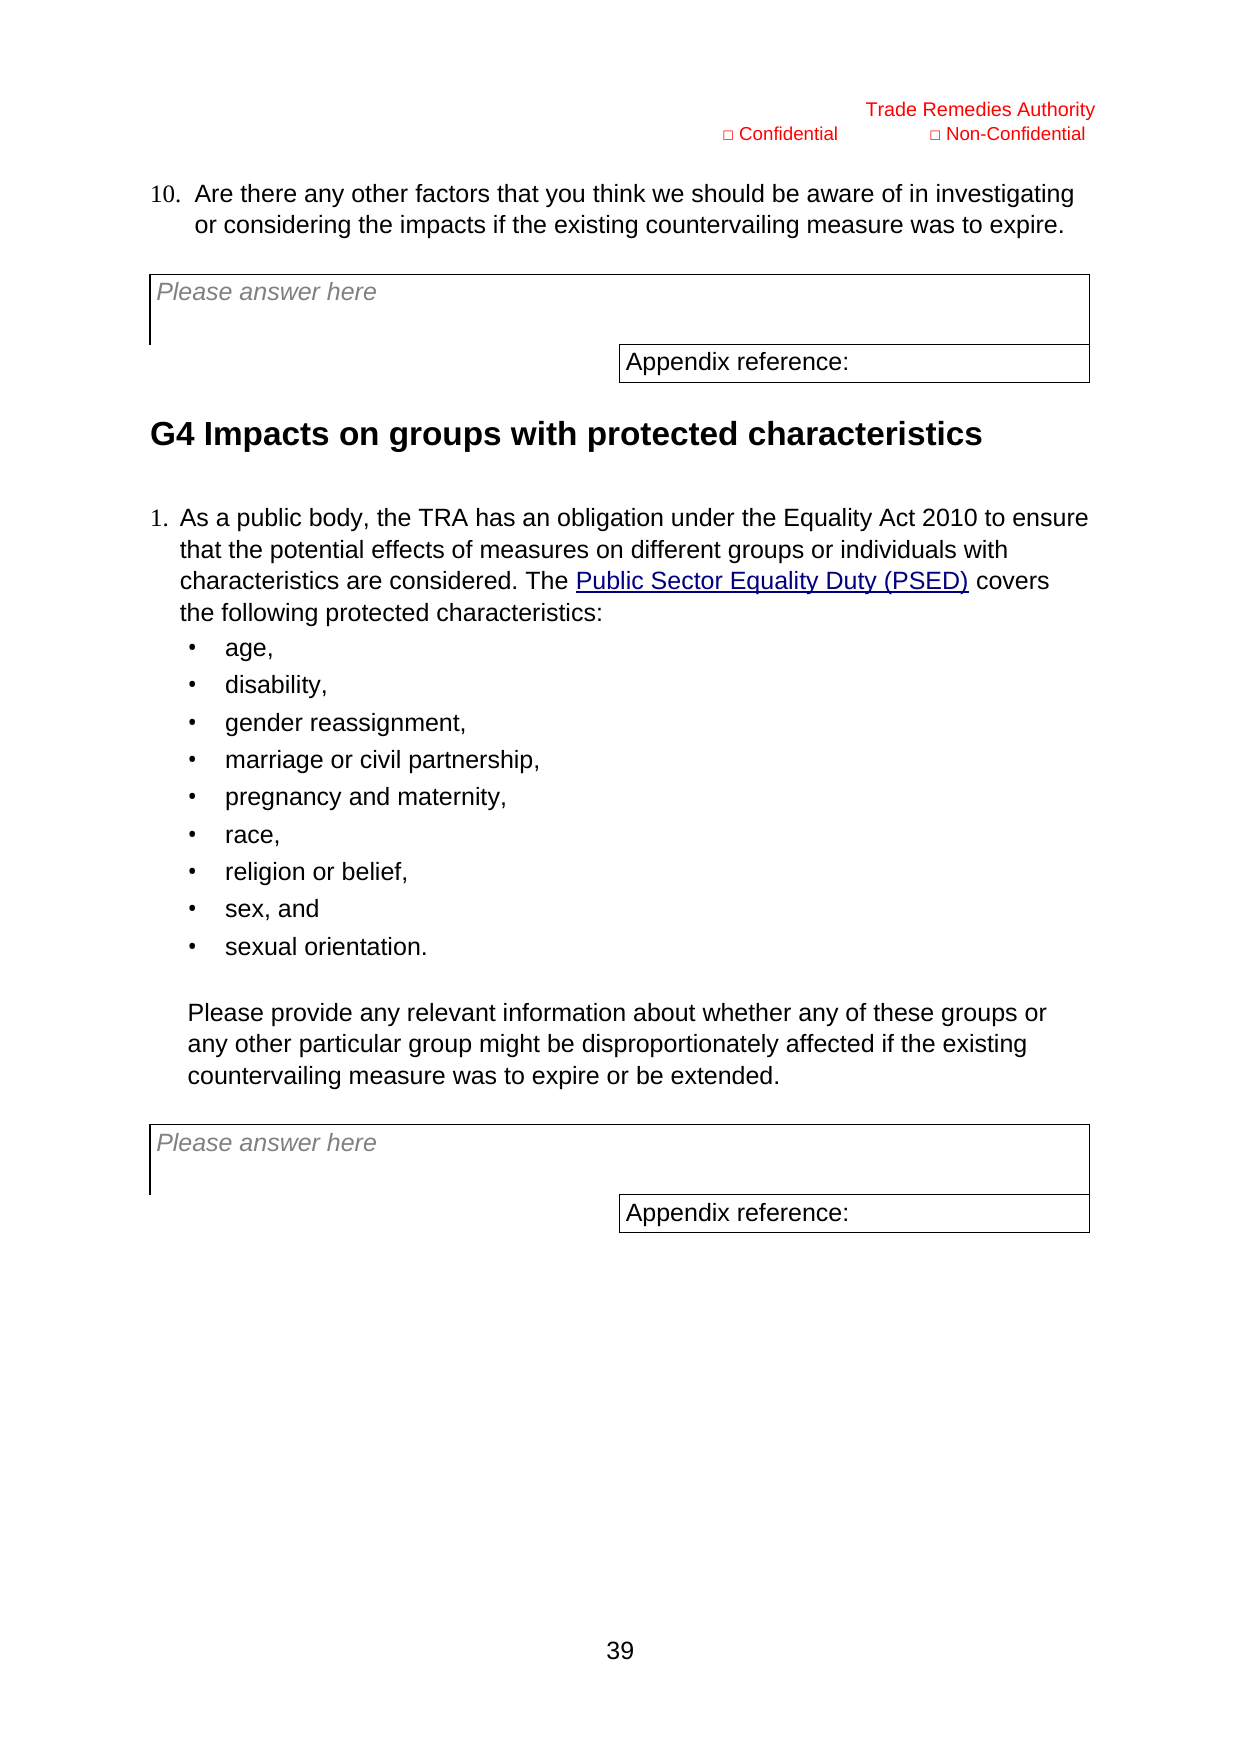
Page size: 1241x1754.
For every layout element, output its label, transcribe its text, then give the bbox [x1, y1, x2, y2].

list race, [187, 816, 1090, 850]
list disability, [187, 667, 1090, 701]
table_cell Appendix reference: [620, 1195, 1089, 1232]
list sexual orientation. [187, 928, 1090, 963]
list religion or belief, [187, 854, 1090, 888]
list gender reassignment, [187, 704, 1090, 738]
list sex, and [187, 891, 1090, 925]
list As a public body, the TRA has an obligation under the Equality Act 2010 to ensure that the potential effects of measures on different groups or individuals with characteristics are considered. The Public Sector Equality Duty (PSED) covers the following protected characteristics: [150, 503, 1090, 627]
list marriage or civil partnership, [187, 742, 1090, 776]
table_cell [150, 1195, 619, 1232]
text Please provide any relevant information about whether any of these groups or any other particular group might be disproportionately affected if the existing countervailing measure was to expire or be extended. [187, 997, 1090, 1089]
table_header Please answer here [151, 275, 1089, 343]
list Are there any other factors that you think we should be aware of in investigating or considering the impacts if the existing countervailing measure was to expire. [150, 179, 1090, 239]
table_cell Appendix reference: [620, 345, 1089, 382]
table_header Please answer here [151, 1125, 1089, 1194]
list age, [187, 629, 1090, 663]
table_cell [150, 345, 619, 382]
list pregnancy and maternity, [187, 779, 1090, 813]
subtitle G4 Impacts on groups with protected characteristics [150, 414, 1090, 453]
